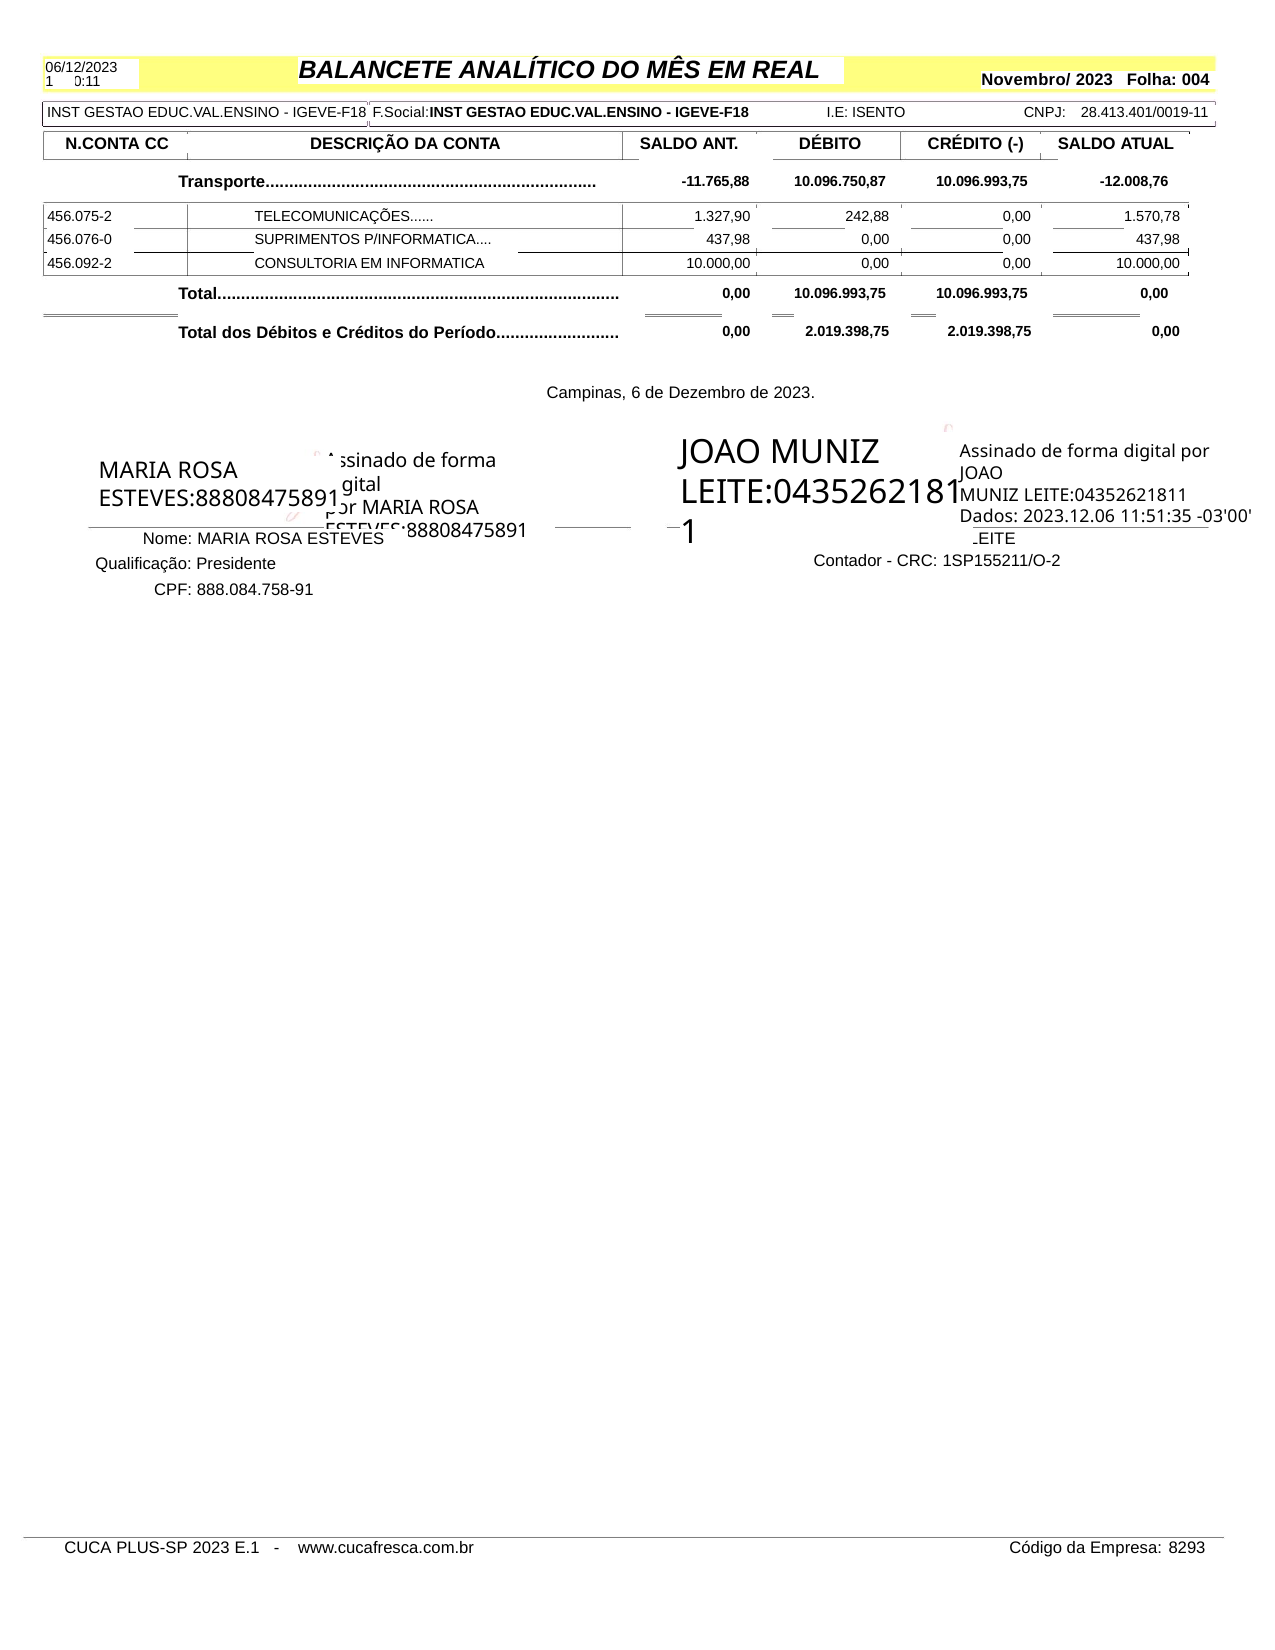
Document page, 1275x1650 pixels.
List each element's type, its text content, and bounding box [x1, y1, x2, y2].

text 1 [45, 73, 75, 89]
text CNPJ: 28.413.401/0019-11 [1023, 105, 1234, 121]
text 242,88 [845, 208, 911, 224]
text BALANCETE ANALÍTICO DO MÊS EM REAL [298, 57, 844, 84]
text Qualificação: Presidente [95, 554, 408, 573]
text DESCRIÇÃO DA CONTA [310, 134, 526, 153]
text CPF: 888.084.758-91 [154, 581, 408, 599]
text 0,00 [722, 286, 772, 302]
text 6/12/2023 [53, 59, 139, 76]
text I.E: ISENTO [826, 105, 927, 121]
text 0,00 [861, 256, 911, 272]
text Total..................................................................................... [178, 284, 645, 303]
text JOAO MUNIZ LEITE [973, 529, 1087, 548]
text 0,00 [1152, 323, 1201, 339]
text 2.019.398,75 [947, 323, 1053, 339]
text Dados: 2023.12.06 11:51:35 -03'00' [959, 505, 1253, 527]
text ESTEVES:88808475891 [324, 519, 555, 542]
text 456.092-2 [47, 256, 134, 272]
text 1.570,78 [1124, 208, 1202, 224]
text 1:50:11 [75, 76, 139, 89]
text www.cucafresca.com.br [298, 1539, 500, 1558]
text Campinas, 6 de Dezembro de 2023. [546, 384, 840, 402]
text TELECOMUNICAÇÕES...... [254, 208, 459, 224]
text Código da Empresa: 8293 [1009, 1539, 1230, 1558]
text MARIA ROSA [98, 456, 341, 484]
text INST GESTAO EDUC.VAL.ENSINO - IGEVE-F18 F.Social:INST GESTAO EDUC.VAL.ENSINO - IGEVE-F18 [47, 105, 778, 121]
text SUPRIMENTOS P/INFORMATICA.... [254, 232, 518, 248]
text Total dos Débitos e Créditos do Período.......................... [178, 323, 645, 342]
text N.CONTA CC [65, 134, 194, 153]
text 456.076-0 [47, 232, 134, 248]
text 0,00 [722, 323, 772, 339]
text 10.096.993,75 [794, 286, 911, 302]
text 0,00 [1140, 286, 1201, 302]
text CUCA PLUS-SP 2023 E.1 [64, 1539, 273, 1558]
text -12.008,76 [1099, 173, 1198, 190]
text 0,00 [861, 232, 911, 248]
text 1.327,90 [694, 208, 772, 224]
text CONSULTORIA EM INFORMATICA [254, 256, 518, 272]
text SALDO ANT. [639, 134, 773, 153]
text -11.765,88 [681, 173, 773, 190]
text DÉBITO [799, 134, 887, 153]
text 0,00 [1003, 208, 1053, 224]
text 0,00 [1003, 256, 1053, 272]
text JOAO MUNIZ [680, 432, 973, 472]
text CRÉDITO (-) [927, 134, 1049, 153]
text Contador - CRC: 1SP155211/O-2 [813, 551, 1087, 570]
text 10.000,00 [686, 256, 772, 272]
text ESTEVES:88808475891 [98, 484, 341, 512]
text Nome: MARIA ROSA ESTEVES [143, 529, 408, 548]
text 10.096.993,75 [936, 174, 1050, 190]
text LEITE:04352621811 [680, 472, 973, 552]
text Transporte...................................................................... [178, 172, 622, 191]
text 0,00 [1003, 232, 1053, 248]
text 2.019.398,75 [805, 323, 911, 339]
text 437,98 [706, 232, 772, 248]
text MUNIZ LEITE:04352621811 [959, 484, 1253, 505]
text SALDO ATUAL [1058, 134, 1198, 153]
text 10.096.750,87 [794, 174, 908, 190]
text por MARIA ROSA [327, 496, 555, 519]
text - [273, 1539, 298, 1558]
text 10.096.993,75 [936, 286, 1053, 302]
text Assinado de forma digital [324, 449, 555, 496]
text 10.000,00 [1116, 256, 1202, 272]
text Assinado de forma digital por JOAO [959, 440, 1253, 484]
text 0 [45, 59, 53, 73]
text 456.075-2 [47, 208, 134, 224]
text 437,98 [1136, 232, 1202, 248]
text Novembro/ 2023 Folha: 004 [981, 71, 1234, 89]
